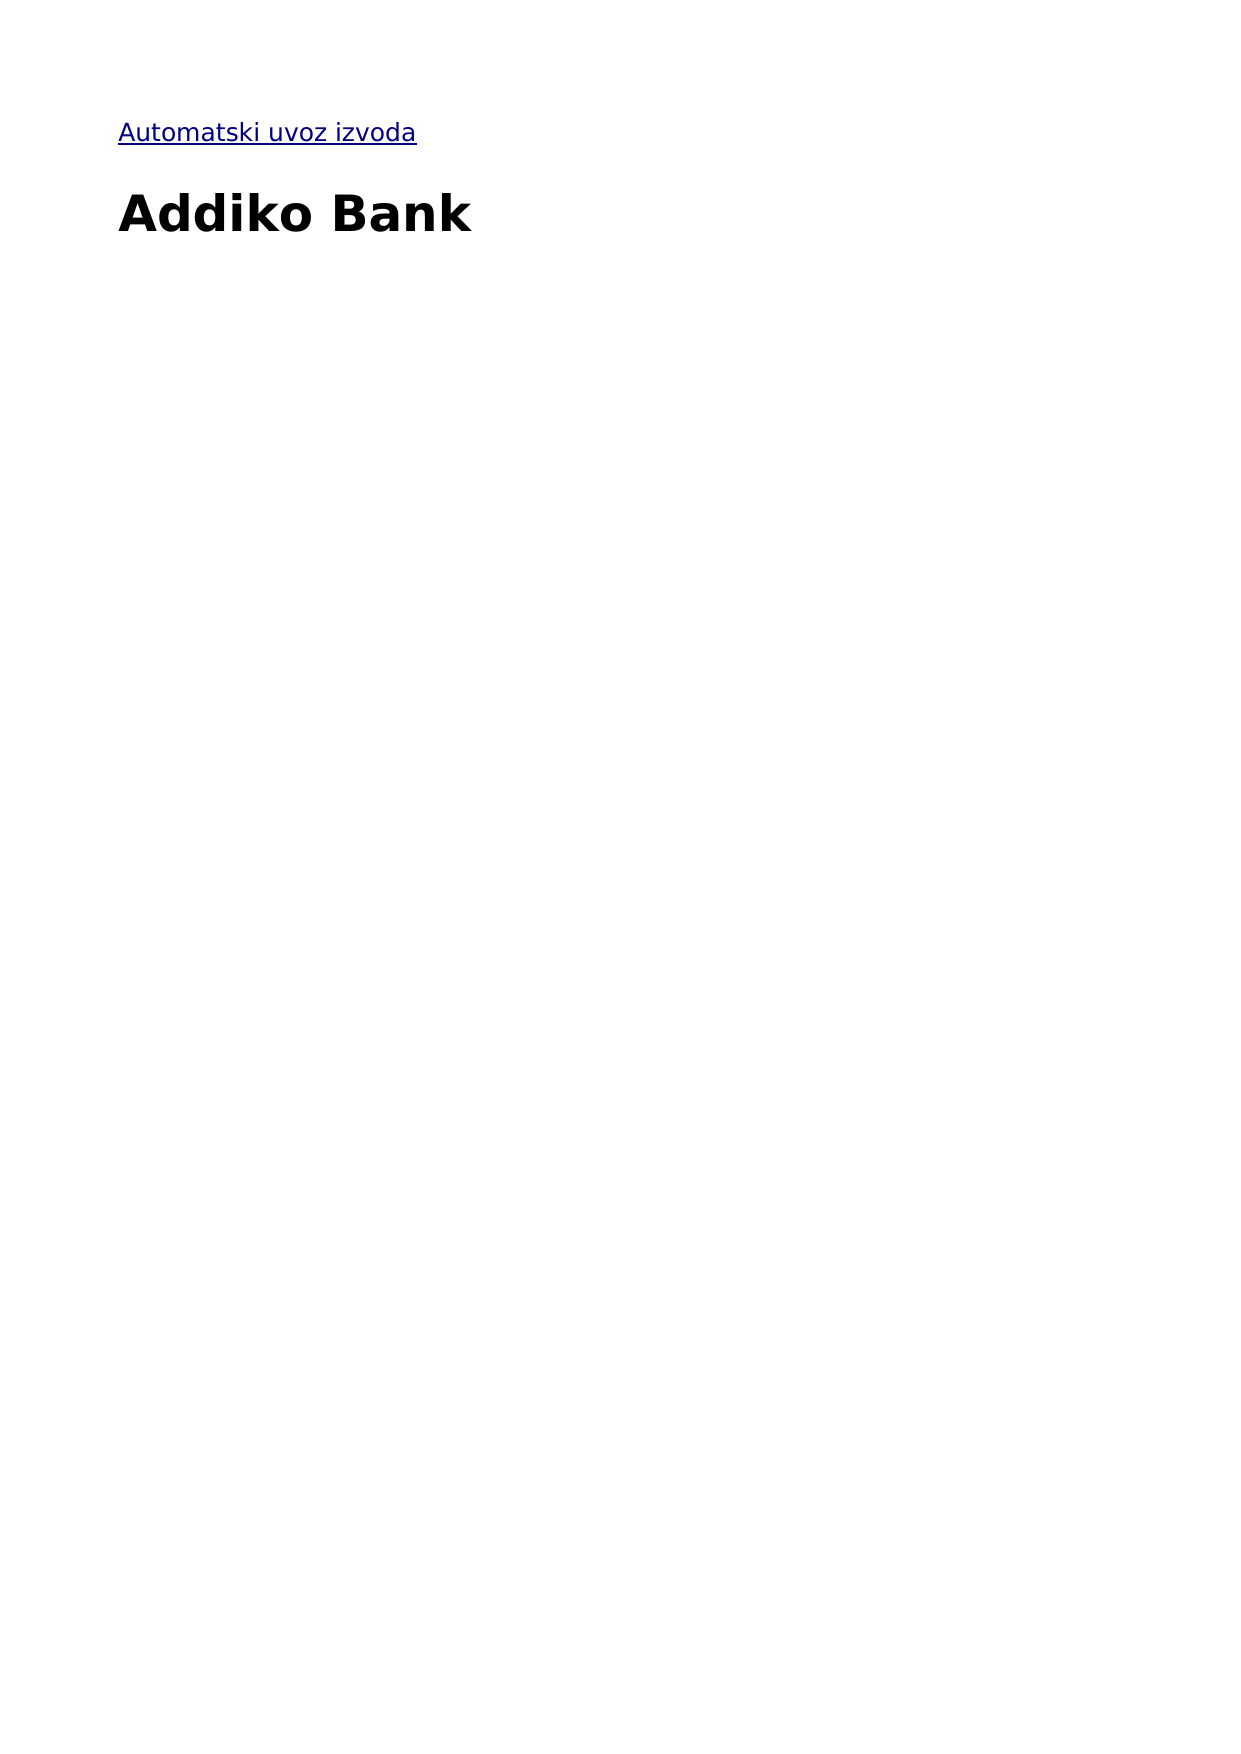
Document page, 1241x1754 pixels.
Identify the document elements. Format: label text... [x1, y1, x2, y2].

text Automatski uvoz izvoda [118, 118, 1122, 147]
subtitle Addiko Bank [118, 185, 1122, 243]
